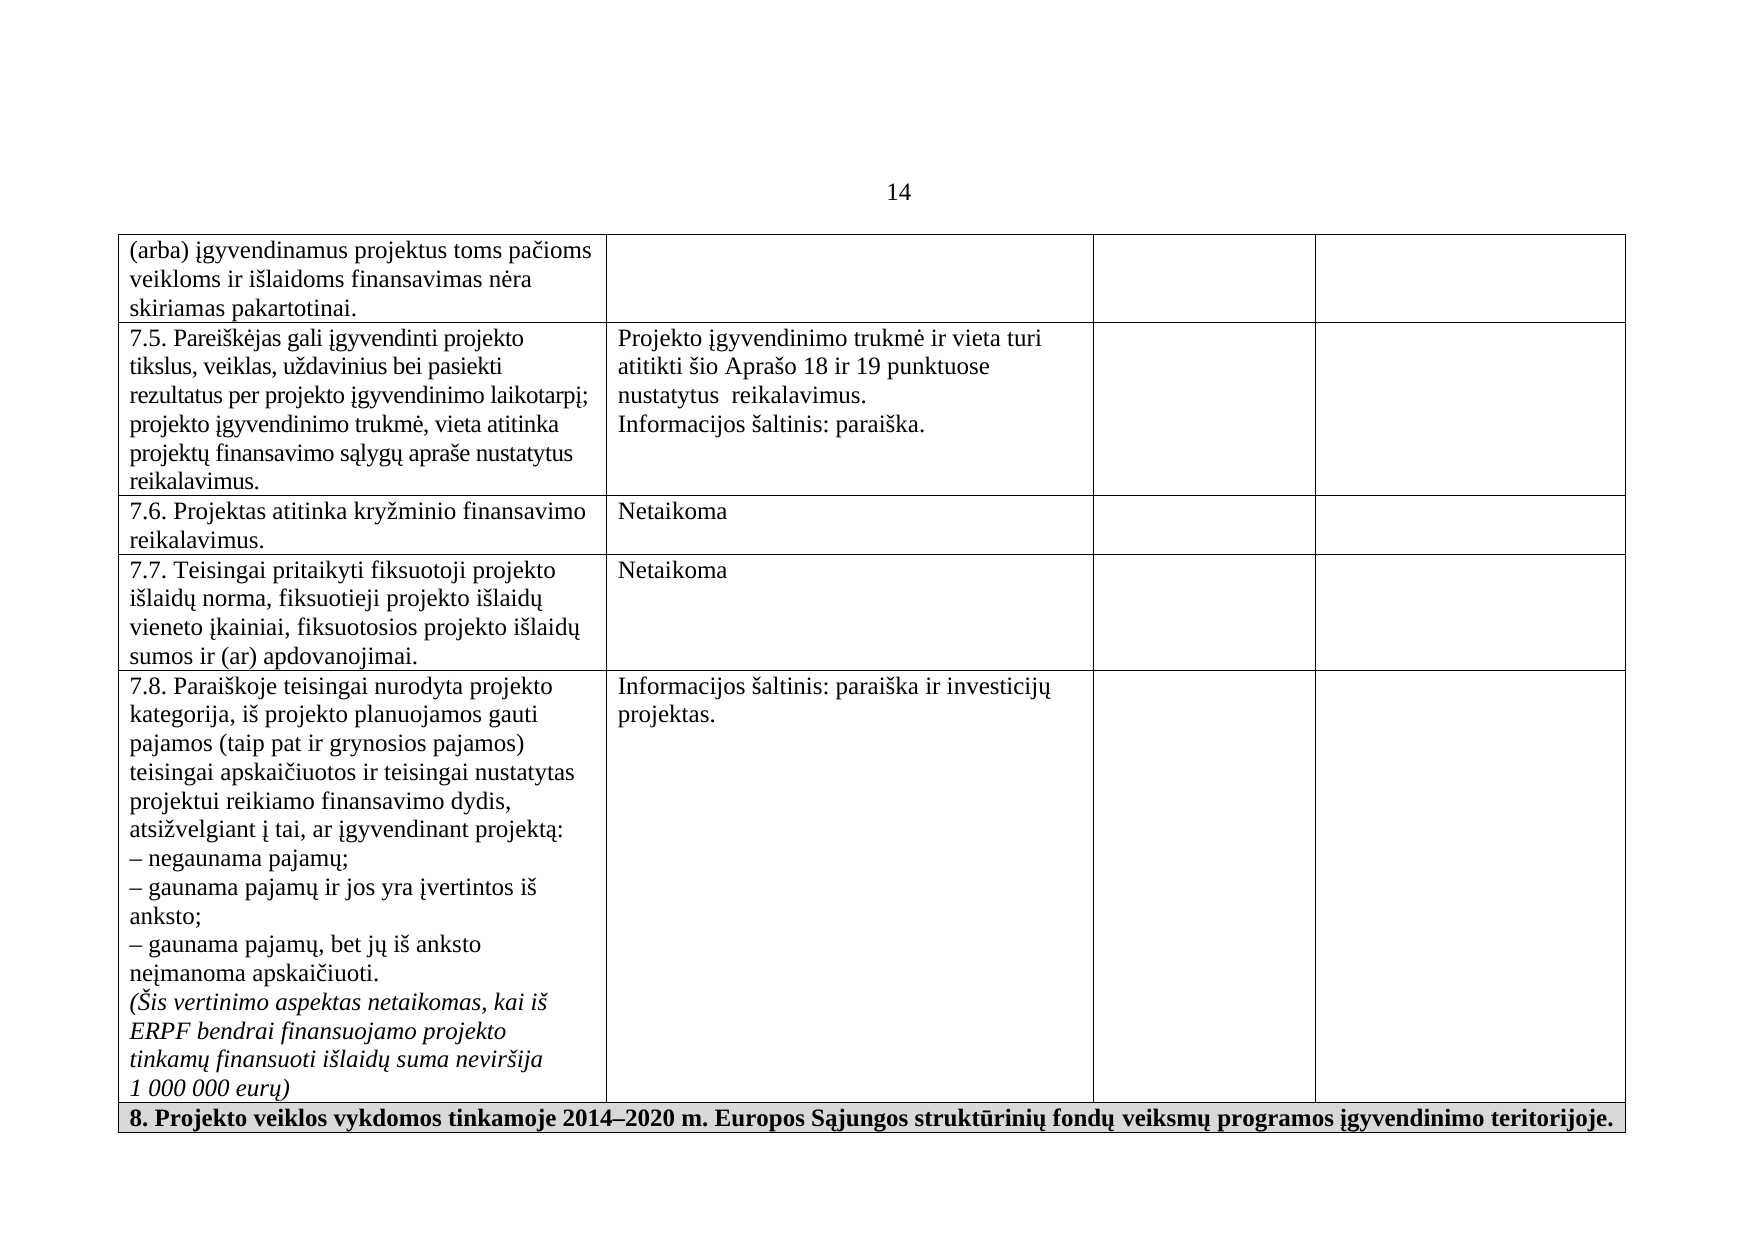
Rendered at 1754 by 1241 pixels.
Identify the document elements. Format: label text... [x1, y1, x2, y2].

table_cell [1094, 323, 1315, 495]
table_cell [1094, 555, 1315, 670]
table_cell 7.6. Projektas atitinka kryžminio finansavimo reikalavimus. [119, 496, 606, 554]
table_cell [607, 235, 1093, 322]
table_cell 8. Projekto veiklos vykdomos tinkamoje 2014–2020 m. Europos Sąjungos struktūrinių fondų veiksmų programos įgyvendinimo teritorijoje. [119, 1103, 1625, 1132]
table_cell 7.7. Teisingai pritaikyti fiksuotoji projekto išlaidų norma, fiksuotieji projekto išlaidų vieneto įkainiai, fiksuotosios projekto išlaidų sumos ir (ar) apdovanojimai. [119, 555, 606, 670]
table_cell Informacijos šaltinis: paraiška ir investicijų projektas. [607, 671, 1093, 1102]
table_cell [1094, 235, 1315, 322]
table_cell [1316, 323, 1625, 495]
table_cell (arba) įgyvendinamus projektus toms pačioms veikloms ir išlaidoms finansavimas nėra skiriamas pakartotinai. [119, 235, 606, 322]
table_cell [1094, 496, 1315, 554]
table_cell [1316, 555, 1625, 670]
table_cell 7.5. Pareiškėjas gali įgyvendinti projekto tikslus, veiklas, uždavinius bei pasiekti rezultatus per projekto įgyvendinimo laikotarpį; projekto įgyvendinimo trukmė, vieta atitinka projektų finansavimo sąlygų apraše nustatytus reikalavimus. [119, 323, 606, 495]
table_cell [1316, 496, 1625, 554]
table_cell Netaikoma [607, 555, 1093, 670]
table_cell Projekto įgyvendinimo trukmė ir vieta turi atitikti šio Aprašo 18 ir 19 punktuose nustatytus reikalavimus. Informacijos šaltinis: paraiška. [607, 323, 1093, 495]
table_cell Netaikoma [607, 496, 1093, 554]
table_cell [1316, 671, 1625, 1102]
table_cell [1316, 235, 1625, 322]
table_cell [1094, 671, 1315, 1102]
table_cell 7.8. Paraiškoje teisingai nurodyta projekto kategorija, iš projekto planuojamos gauti pajamos (taip pat ir grynosios pajamos) teisingai apskaičiuotos ir teisingai nustatytas projektui reikiamo finansavimo dydis, atsižvelgiant į tai, ar įgyvendinant projektą: – negaunama pajamų; – gaunama pajamų ir jos yra įvertintos iš anksto; – gaunama pajamų, bet jų iš anksto neįmanoma apskaičiuoti. (Šis vertinimo aspektas netaikomas, kai iš ERPF bendrai finansuojamo projekto tinkamų finansuoti išlaidų suma neviršija 1 000 000 eurų) [119, 671, 606, 1102]
